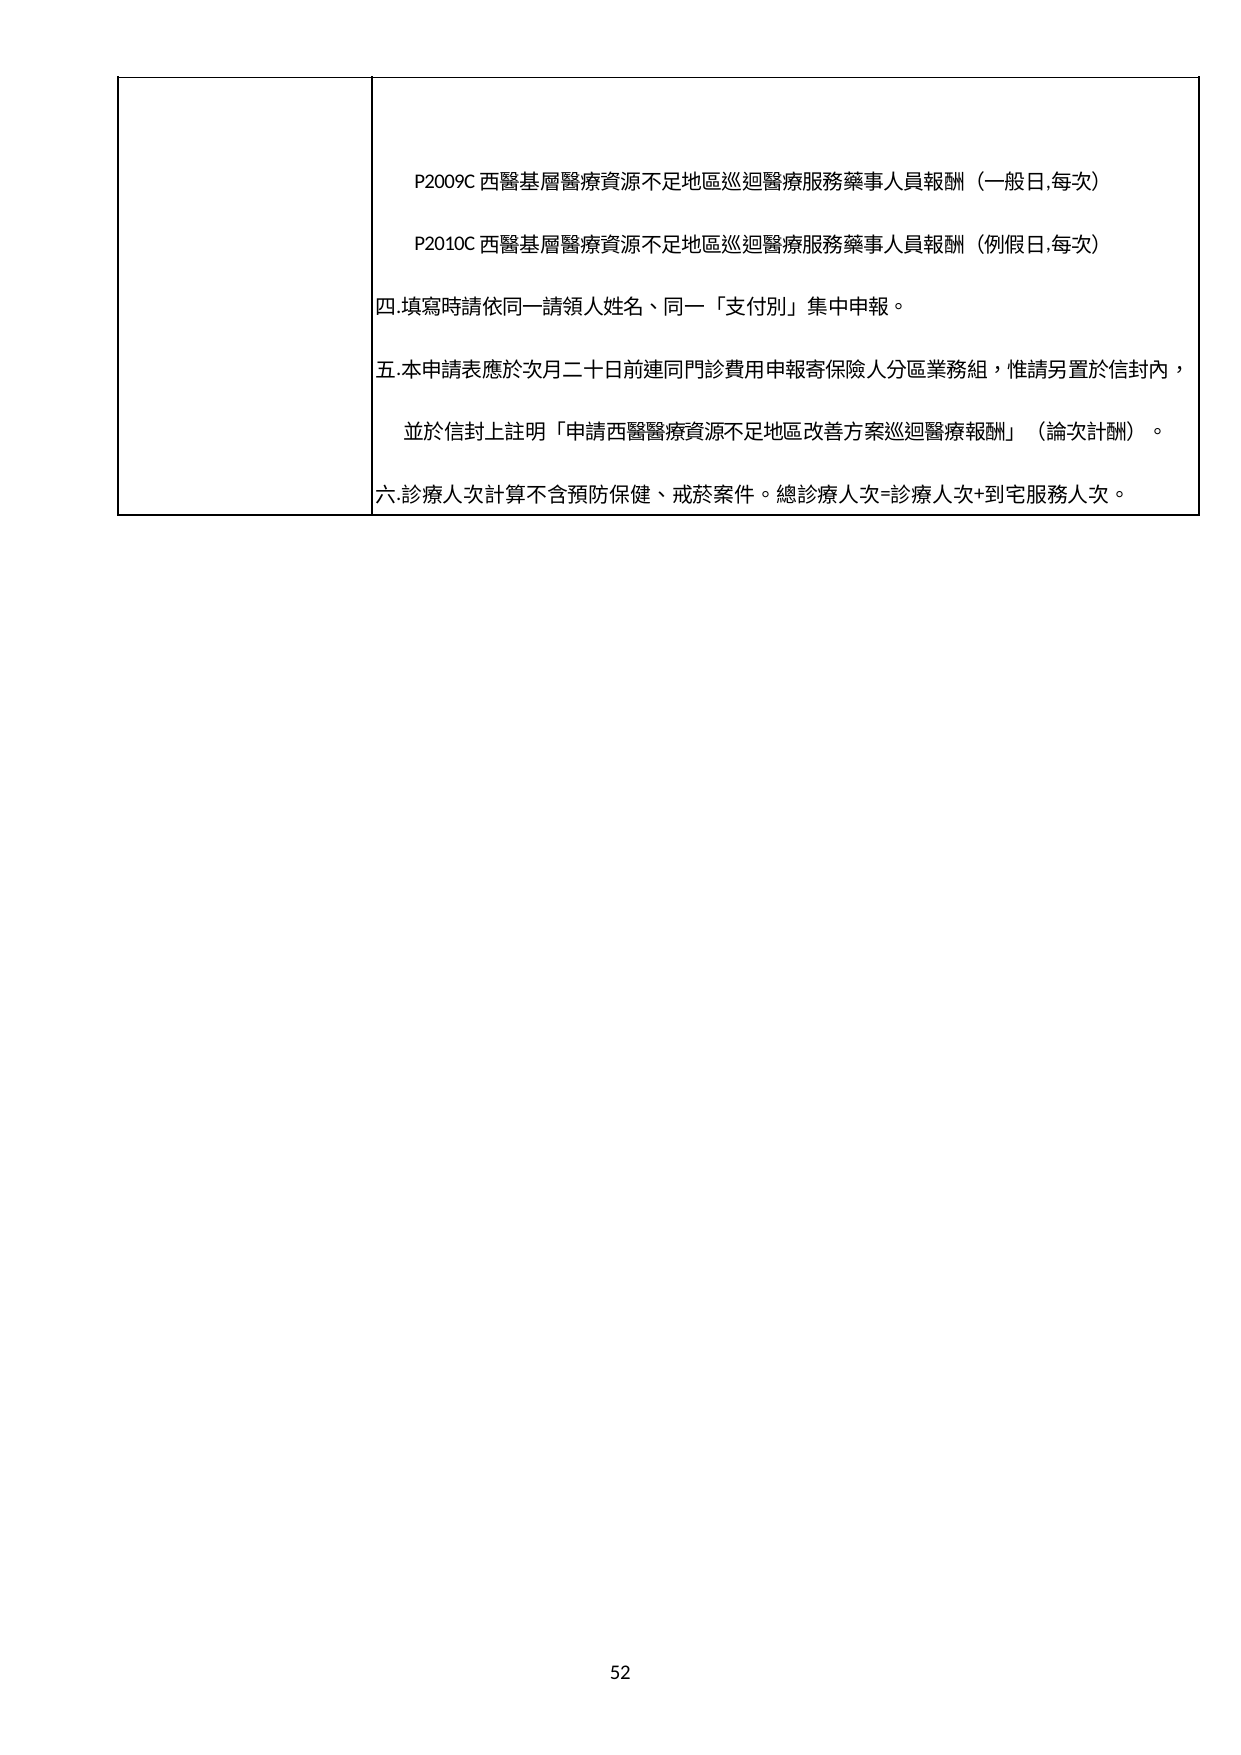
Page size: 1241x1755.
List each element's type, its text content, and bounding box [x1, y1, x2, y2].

table_cell P2009C西醫基層醫療資源不足地區巡迴醫療服務藥事人員報酬（一般日,每次） P2010C西醫基層醫療資源不足地區巡迴醫療服務藥事人員報酬（例假日,每次） 四.填寫時請依同一請領人姓名、同一「支付別」集中申報。 五.本申請表應於次月二十日前連同門診費用申報寄保險人分區業務組，惟請另置於信封內，並於信封上註明「申請西醫醫療資源不足地區改善方案巡迴醫療報酬」（論次計酬）。 六.診療人次計算不含預防保健、戒菸案件。總診療人次=診療人次+到宅服務人次。 [373, 78, 1198, 514]
table_cell [119, 78, 371, 514]
